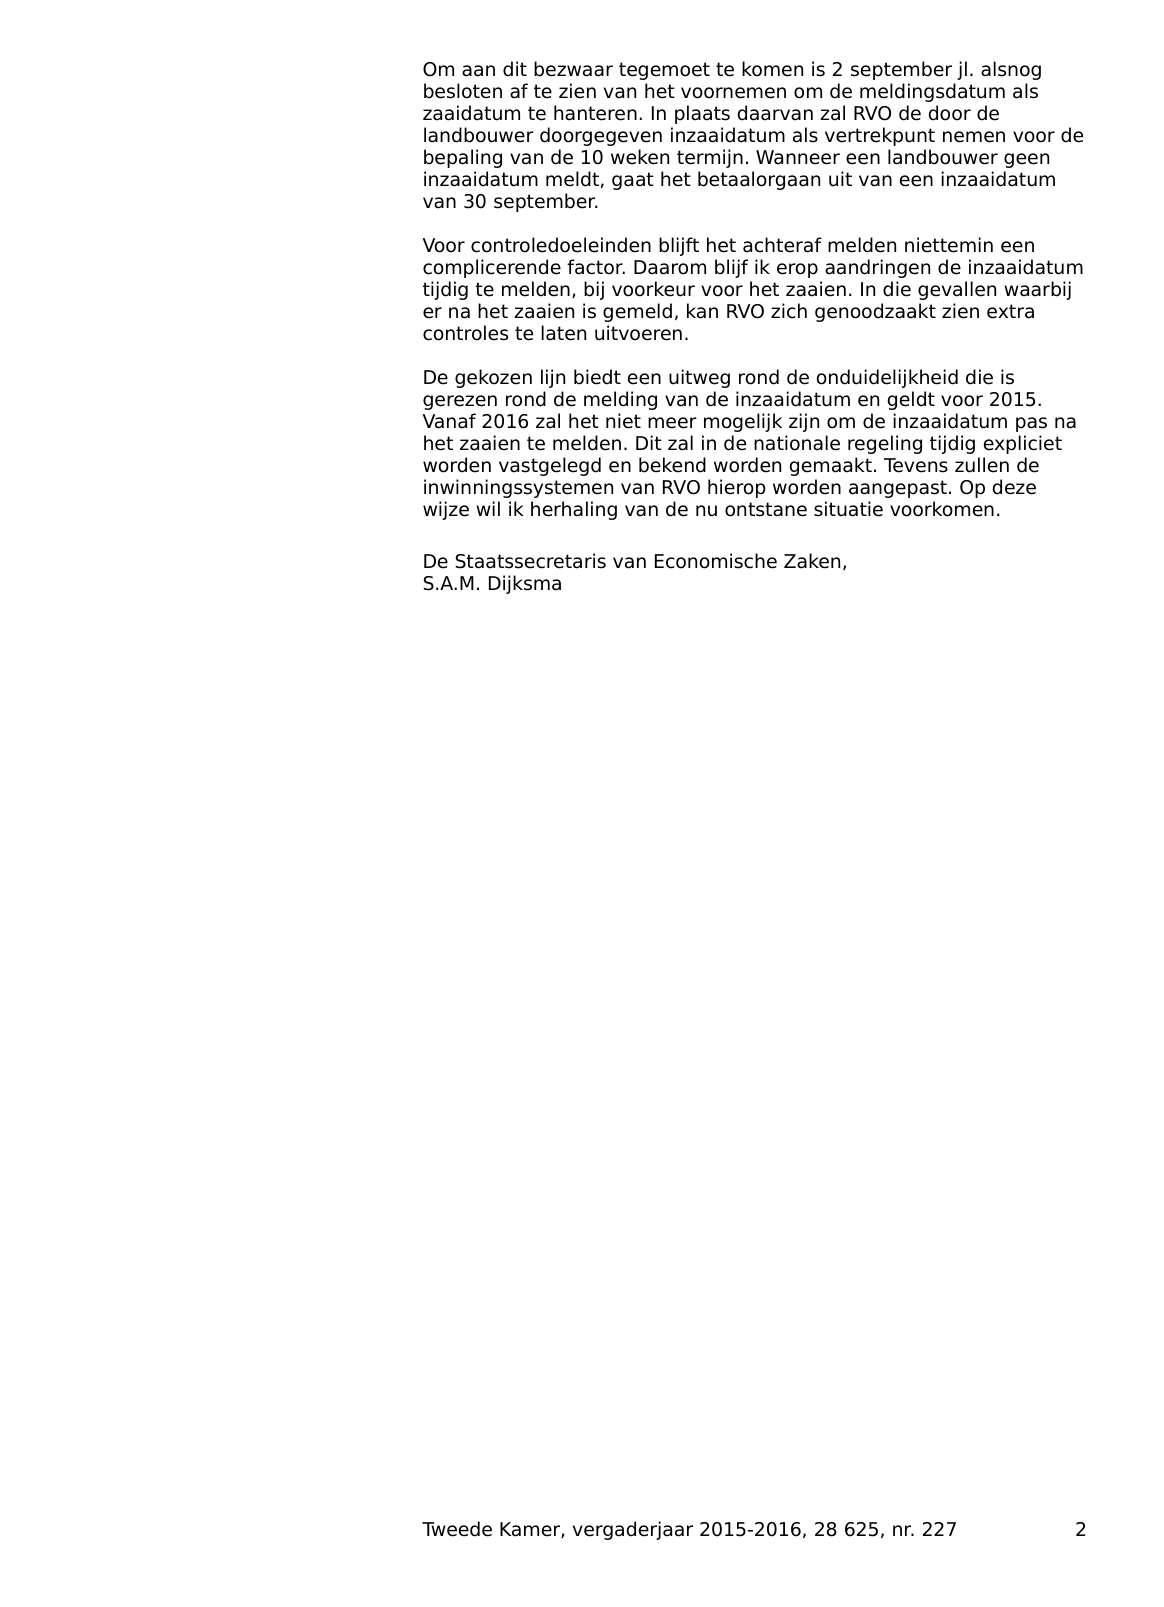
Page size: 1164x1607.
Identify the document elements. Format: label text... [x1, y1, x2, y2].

text Om aan dit bezwaar tegemoet te komen is 2 september jl. alsnog besloten af te zien van het voornemen om de meldingsdatum als zaaidatum te hanteren. In plaats daarvan zal RVO de door de landbouwer doorgegeven inzaaidatum als vertrekpunt nemen voor de bepaling van de 10 weken termijn. Wanneer een landbouwer geen inzaaidatum meldt, gaat het betaalorgaan uit van een inzaaidatum van 30 september. [422, 59, 1087, 213]
text De gekozen lijn biedt een uitweg rond de onduidelijkheid die is gerezen rond de melding van de inzaaidatum en geldt voor 2015. Vanaf 2016 zal het niet meer mogelijk zijn om de inzaaidatum pas na het zaaien te melden. Dit zal in de nationale regeling tijdig expliciet worden vastgelegd en bekend worden gemaakt. Tevens zullen de inwinningssystemen van RVO hierop worden aangepast. Op deze wijze wil ik herhaling van de nu ontstane situatie voorkomen. [422, 367, 1087, 521]
text De Staatssecretaris van Economische Zaken, S.A.M. Dijksma [422, 551, 1087, 595]
text Voor controledoeleinden blijft het achteraf melden niettemin een complicerende factor. Daarom blijf ik erop aandringen de inzaaidatum tijdig te melden, bij voorkeur voor het zaaien. In die gevallen waarbij er na het zaaien is gemeld, kan RVO zich genoodzaakt zien extra controles te laten uitvoeren. [422, 235, 1087, 345]
